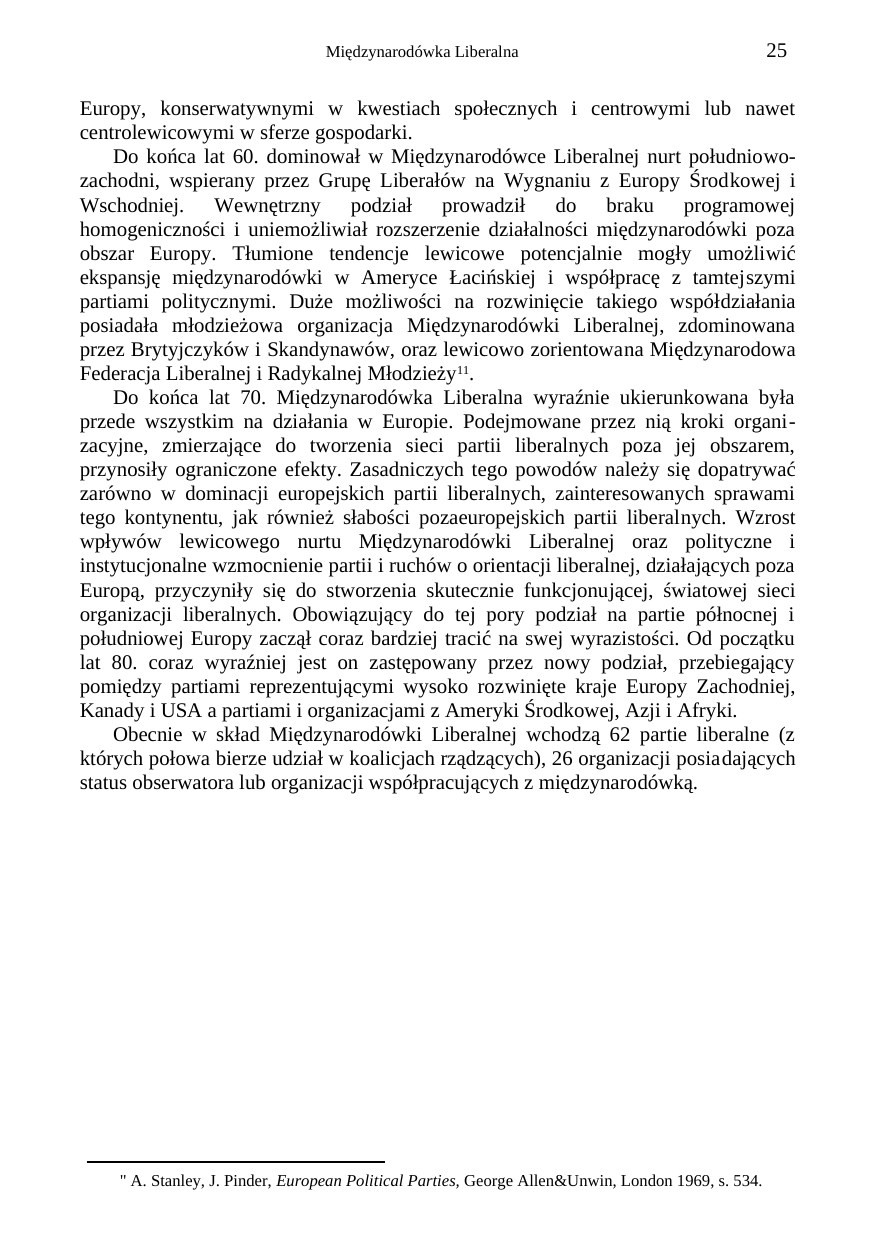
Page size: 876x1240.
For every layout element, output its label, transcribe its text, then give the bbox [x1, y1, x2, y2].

text Obecnie w skład Międzynarodówki Liberalnej wchodzą 62 partie liberalne (z których połowa bierze udział w koalicjach rządzących), 26 organizacji posia­dających status obserwatora lub organizacji współpracujących z międzynaro­dówką. [79, 722, 796, 794]
text Międzynarodówka Liberalna [326, 42, 548, 61]
text 25 [766, 38, 791, 62]
text Do końca lat 60. dominował w Międzynarodówce Liberalnej nurt południo­wo-zachodni, wspierany przez Grupę Liberałów na Wygnaniu z Europy Środ­kowej i Wschodniej. Wewnętrzny podział prowadził do braku programowej homogeniczności i uniemożliwiał rozszerzenie działalności międzynarodówki poza obszar Europy. Tłumione tendencje lewicowe potencjalnie mogły umożli­wić ekspansję międzynarodówki w Ameryce Łacińskiej i współpracę z tamtej­szymi partiami politycznymi. Duże możliwości na rozwinięcie takiego współ­działania posiadała młodzieżowa organizacja Międzynarodówki Liberalnej, zdominowana przez Brytyjczyków i Skandynawów, oraz lewicowo zorientowa­na Międzynarodowa Federacja Liberalnej i Radykalnej Młodzieży11. [79, 144, 796, 385]
text Europy, konserwatywnymi w kwestiach społecznych i centrowymi lub nawet centrolewicowymi w sferze gospodarki. [79, 96, 796, 144]
text " A. Stanley, J. Pinder, European Political Parties, George Allen&Unwin, London 1969, s. 534. [84, 1171, 796, 1190]
text Do końca lat 70. Międzynarodówka Liberalna wyraźnie ukierunkowana była przede wszystkim na działania w Europie. Podejmowane przez nią kroki organi­zacyjne, zmierzające do tworzenia sieci partii liberalnych poza jej obszarem, przynosiły ograniczone efekty. Zasadniczych tego powodów należy się dopa­trywać zarówno w dominacji europejskich partii liberalnych, zainteresowanych sprawami tego kontynentu, jak również słabości pozaeuropejskich partii liberal­nych. Wzrost wpływów lewicowego nurtu Międzynarodówki Liberalnej oraz polityczne i instytucjonalne wzmocnienie partii i ruchów o orientacji liberalnej, działających poza Europą, przyczyniły się do stworzenia skutecznie funkcjonu­jącej, światowej sieci organizacji liberalnych. Obowiązujący do tej pory podział na partie północnej i południowej Europy zaczął coraz bardziej tracić na swej wyrazistości. Od początku lat 80. coraz wyraźniej jest on zastępowany przez nowy podział, przebiegający pomiędzy partiami reprezentującymi wysoko roz­winięte kraje Europy Zachodniej, Kanady i USA a partiami i organizacjami z Ameryki Środkowej, Azji i Afryki. [79, 385, 796, 722]
